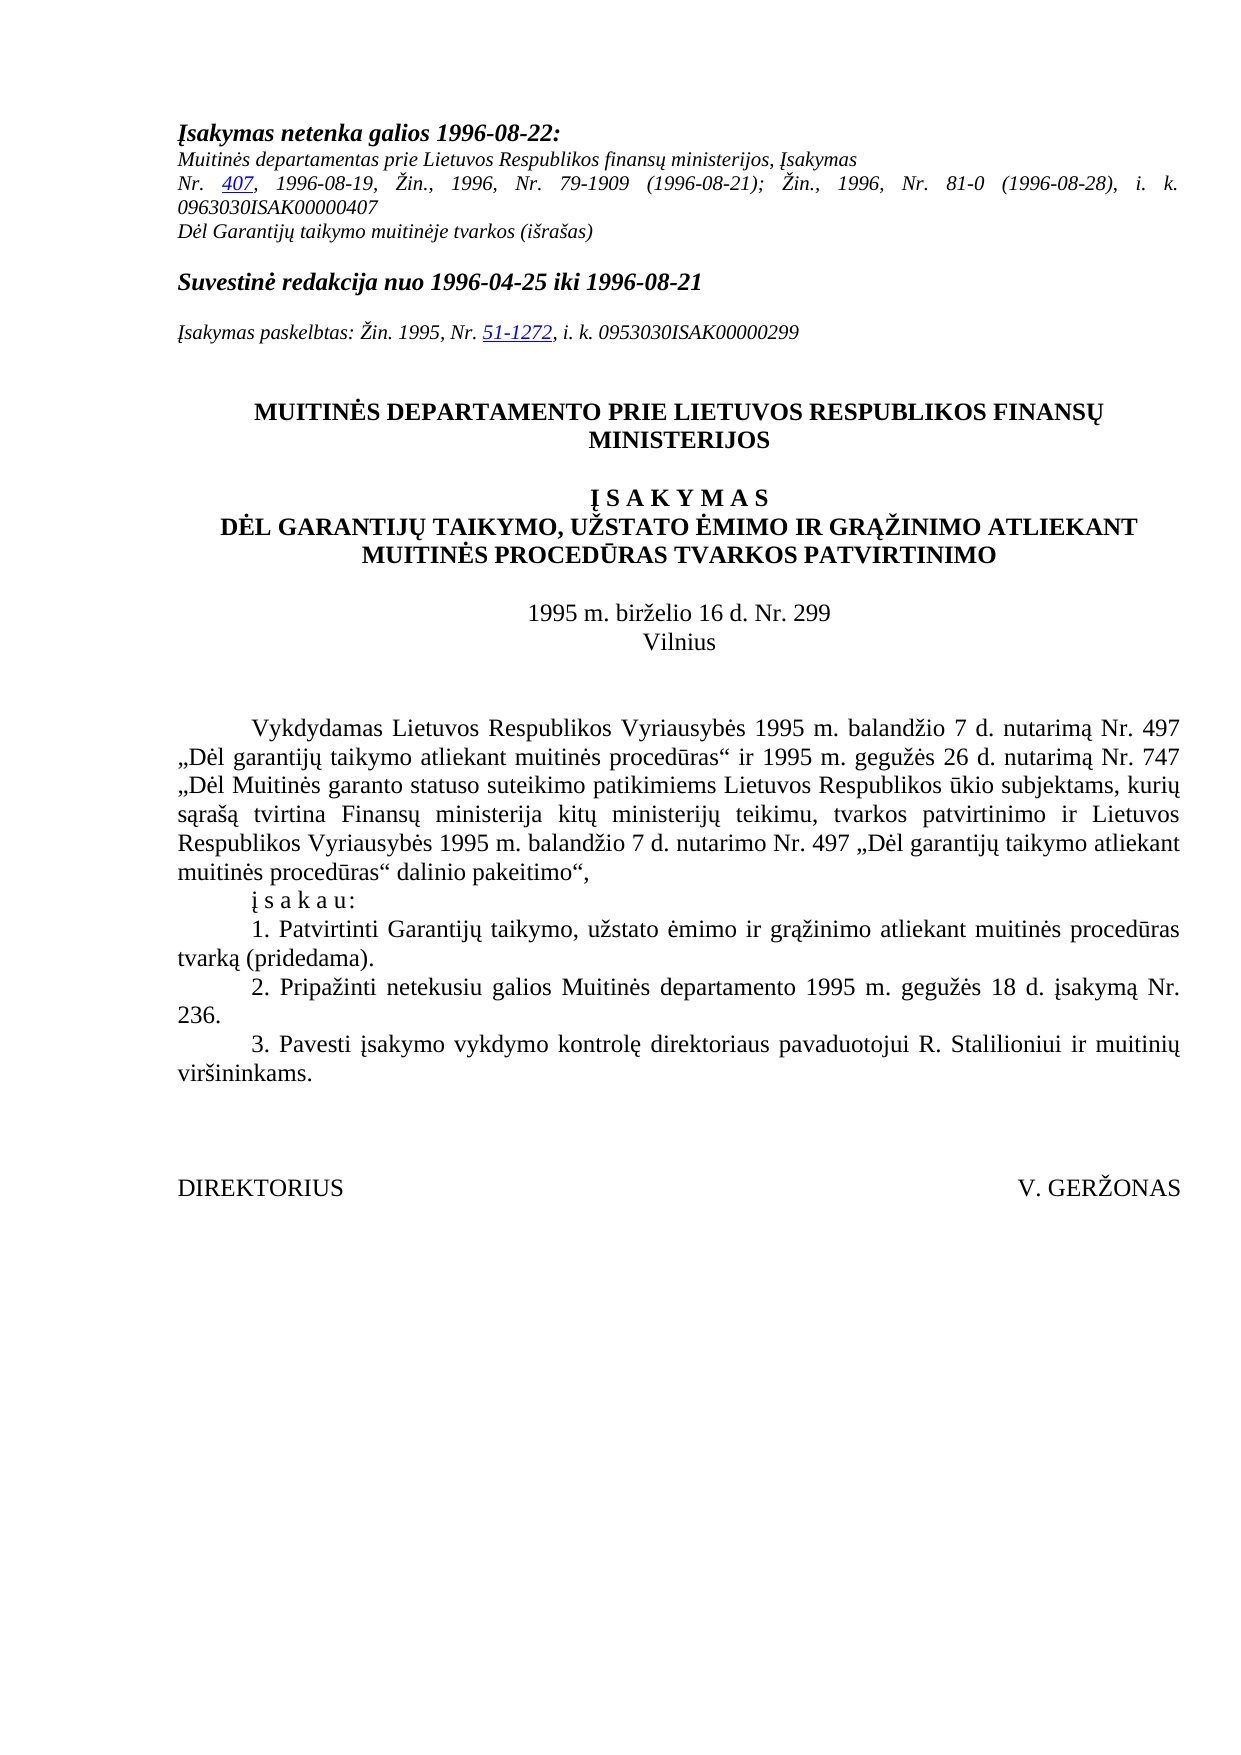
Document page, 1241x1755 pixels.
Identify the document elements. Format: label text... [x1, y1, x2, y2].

text Vilnius [177, 627, 1181, 656]
text Dėl Garantijų taikymo muitinėje tvarkos (išrašas) [177, 219, 1181, 243]
text DIREKTORIUS V. GERŽONAS [177, 1173, 1181, 1202]
text Į S A K Y M A S [177, 483, 1181, 512]
text 1995 m. birželio 16 d. Nr. 299 [177, 598, 1181, 627]
text Nr. 407, 1996-08-19, Žin., 1996, Nr. 79-1909 (1996-08-21); Žin., 1996, Nr. 81-0 (1996-08-28), i. k. 0963030ISAK00000407 [177, 171, 1181, 219]
text DĖL GARANTIJŲ TAIKYMO, UŽSTATO ĖMIMO IR GRĄŽINIMO ATLIEKANT MUITINĖS PROCEDŪRAS TVARKOS PATVIRTINIMO [177, 512, 1181, 569]
text 2. Pripažinti netekusiu galios Muitinės departamento 1995 m. gegužės 18 d. įsakymą Nr. 236. [177, 972, 1181, 1029]
text Įsakymas netenka galios 1996-08-22: [177, 118, 1181, 147]
text Muitinės departamentas prie Lietuvos Respublikos finansų ministerijos, Įsakymas [177, 147, 1181, 171]
text 1. Patvirtinti Garantijų taikymo, užstato ėmimo ir grąžinimo atliekant muitinės procedūras tvarką (pridedama). [177, 914, 1181, 972]
text įsakau: [177, 886, 1181, 914]
text 3. Pavesti įsakymo vykdymo kontrolę direktoriaus pavaduotojui R. Stalilioniui ir muitinių viršininkams. [177, 1029, 1181, 1087]
text Suvestinė redakcija nuo 1996-04-25 iki 1996-08-21 [177, 267, 1181, 296]
text Įsakymas paskelbtas: Žin. 1995, Nr. 51-1272, i. k. 0953030ISAK00000299 [177, 320, 1181, 344]
text Vykdydamas Lietuvos Respublikos Vyriausybės 1995 m. balandžio 7 d. nutarimą Nr. 497 „Dėl garantijų taikymo atliekant muitinės procedūras“ ir 1995 m. gegužės 26 d. nutarimą Nr. 747 „Dėl Muitinės garanto statuso suteikimo patikimiems Lietuvos Respublikos ūkio subjektams, kurių sąrašą tvirtina Finansų ministerija kitų ministerijų teikimu, tvarkos patvirtinimo ir Lietuvos Respublikos Vyriausybės 1995 m. balandžio 7 d. nutarimo Nr. 497 „Dėl garantijų taikymo atliekant muitinės procedūras“ dalinio pakeitimo“, [177, 713, 1181, 886]
text MUITINĖS DEPARTAMENTO PRIE LIETUVOS RESPUBLIKOS FINANSŲ MINISTERIJOS [177, 397, 1181, 454]
